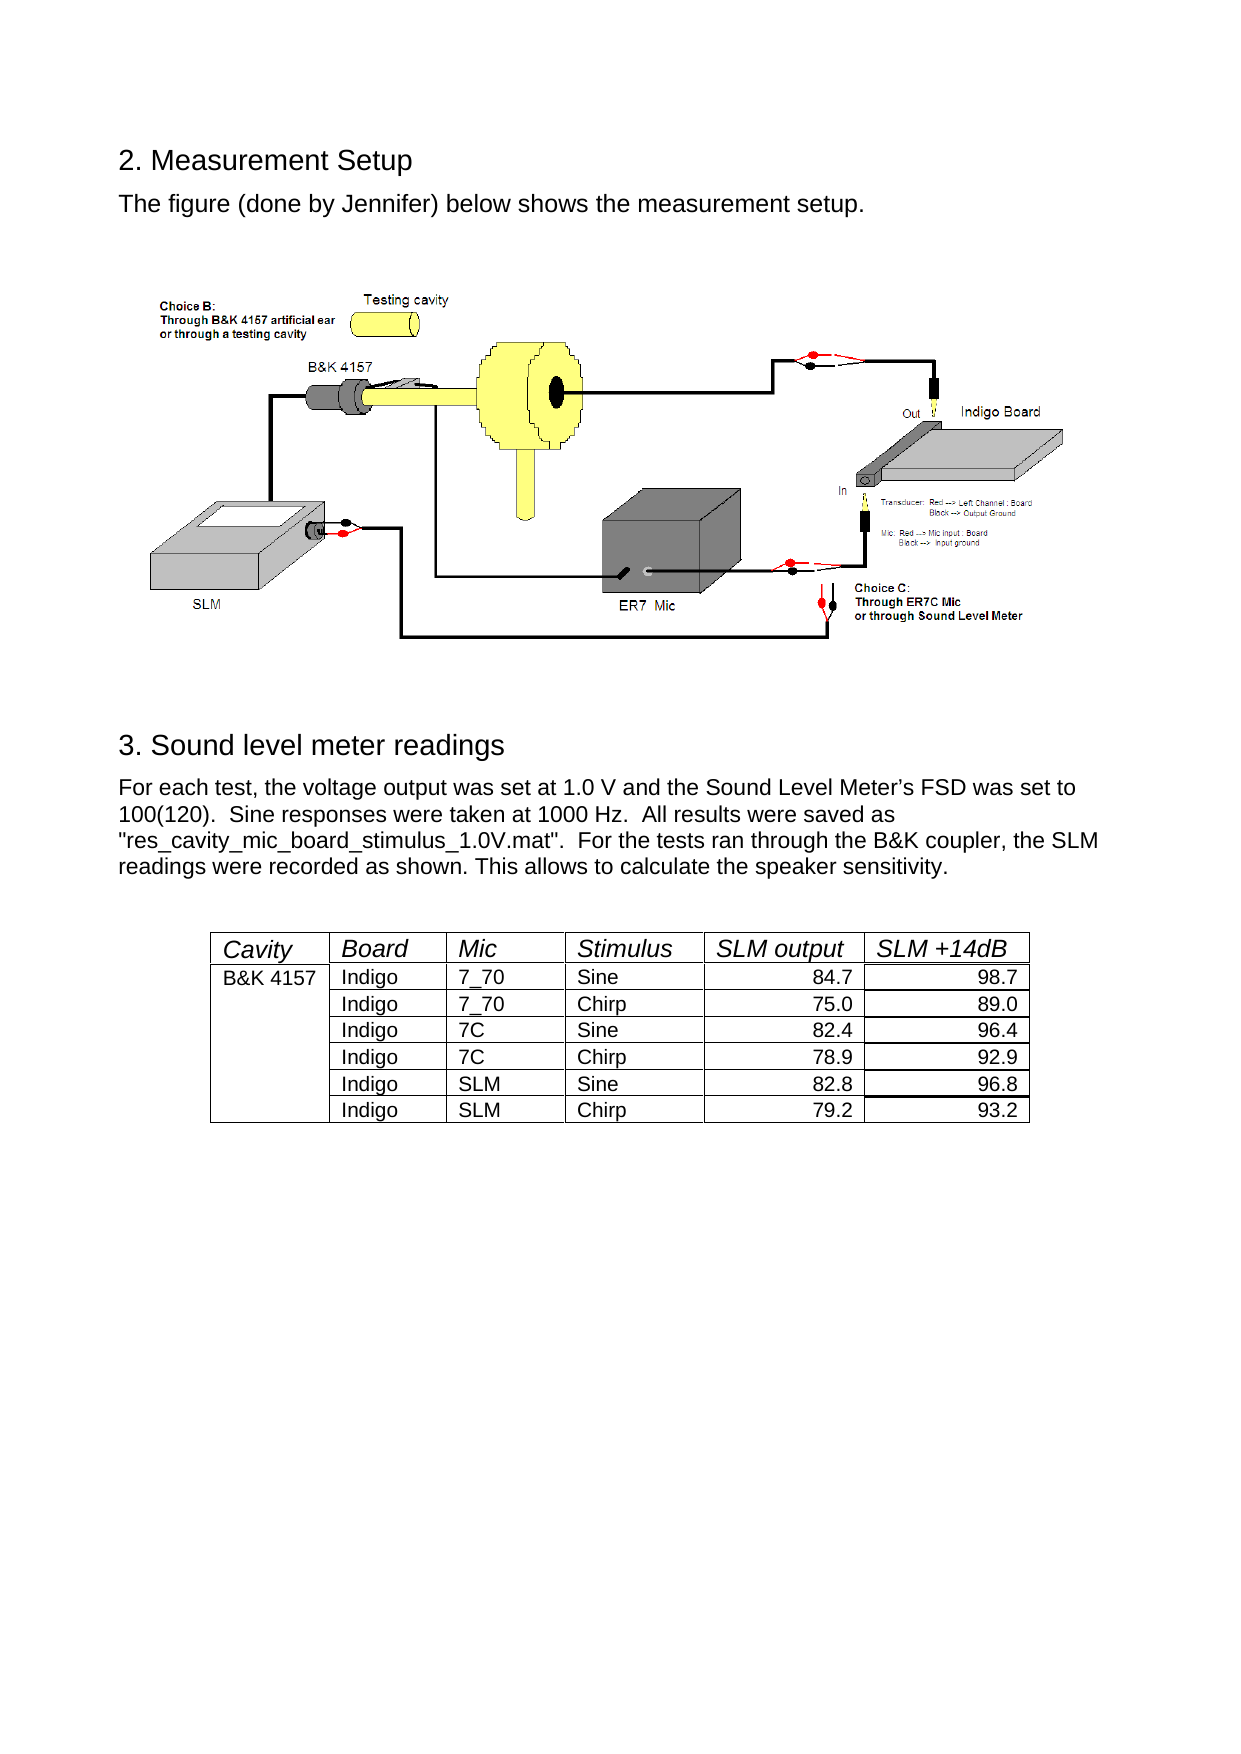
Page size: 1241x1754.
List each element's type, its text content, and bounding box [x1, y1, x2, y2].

table_cell 92.9 [865, 1044, 1029, 1069]
table_cell Indigo [330, 964, 446, 989]
subtitle 2. Measurement Setup [118, 143, 1122, 177]
table_header Board [330, 933, 446, 962]
table_cell 79.2 [705, 1096, 864, 1122]
table_cell [211, 990, 329, 1017]
table_cell SLM [447, 1096, 564, 1122]
table_cell [211, 1070, 329, 1096]
table_header Mic [447, 933, 564, 962]
table_cell Indigo [330, 1096, 446, 1122]
table_cell Sine [566, 1017, 703, 1042]
table_cell Chirp [566, 1096, 703, 1122]
table_cell 93.2 [865, 1098, 1029, 1122]
table_cell Sine [566, 964, 703, 989]
table_cell 96.8 [865, 1071, 1029, 1095]
table_header Cavity [211, 933, 329, 963]
table_cell 78.9 [705, 1043, 864, 1069]
table_cell Sine [566, 1070, 703, 1095]
table_cell 7C [447, 1017, 564, 1042]
text For each test, the voltage output was set at 1.0 V and the Sound Level Meter’s FSD was set to 100(120). Sine responses were taken at 1000 Hz. All results were saved as "res_cavity_mic_board_stimulus_1.0V.mat". For the tests ran through the B&K coupler, the SLM readings were recorded as shown. This allows to calculate the speaker sensitivity. [118, 774, 1122, 879]
table_cell Indigo [330, 1043, 446, 1069]
table_cell 96.4 [865, 1018, 1029, 1042]
table_cell 7C [447, 1043, 564, 1069]
table_cell [211, 1043, 329, 1070]
subtitle 3. Sound level meter readings [118, 272, 1122, 762]
text The figure (done by Jennifer) below shows the measurement setup. [118, 189, 1122, 218]
table_cell Indigo [330, 1070, 446, 1095]
table_header SLM output [705, 933, 864, 962]
table_cell 7_70 [447, 990, 564, 1016]
table_header SLM +14dB [865, 933, 1029, 962]
table_cell 7_70 [447, 964, 564, 989]
table_cell Chirp [566, 990, 703, 1016]
table_cell 75.0 [705, 990, 864, 1016]
table_cell [211, 1017, 329, 1043]
table_cell 84.7 [705, 964, 864, 989]
table_cell Chirp [566, 1043, 703, 1069]
table_cell Indigo [330, 990, 446, 1016]
table_cell 82.4 [705, 1017, 864, 1042]
table_cell 89.0 [865, 991, 1029, 1016]
table_cell B&K 4157 [211, 965, 329, 990]
table_cell 98.7 [865, 965, 1029, 989]
table_cell 82.8 [705, 1070, 864, 1095]
table_cell [211, 1096, 329, 1122]
table_cell SLM [447, 1070, 564, 1095]
picture [134, 280, 1077, 660]
table_cell Indigo [330, 1017, 446, 1042]
table_header Stimulus [566, 933, 703, 962]
